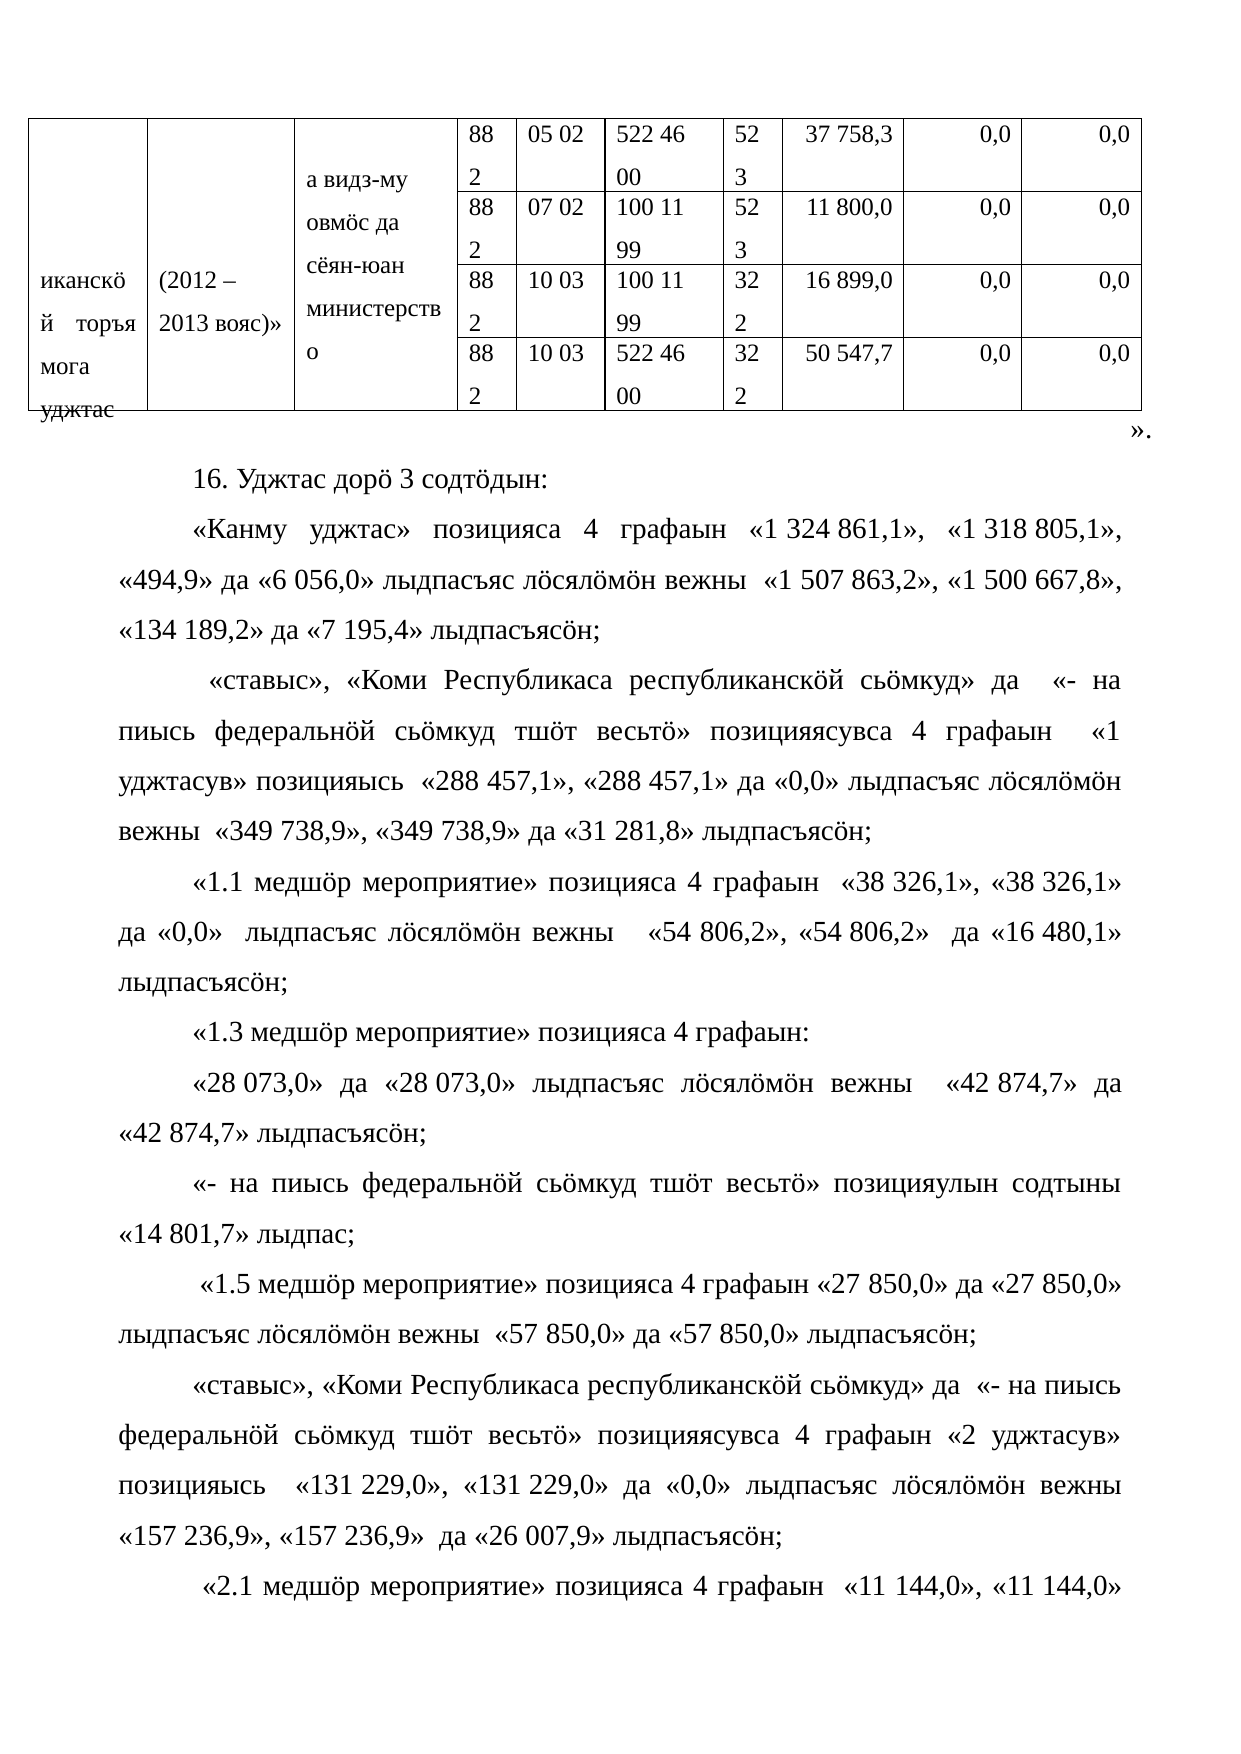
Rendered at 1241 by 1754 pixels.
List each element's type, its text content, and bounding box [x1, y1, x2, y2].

table_cell 10 03 [517, 265, 604, 337]
text «1.5 медшӧр мероприятие» позицияса 4 графаын «27 850,0» да «27 850,0» лыдпасъяс лӧсялӧмӧн вежны «57 850,0» да «57 850,0» лыдпасъясӧн; [118, 1266, 1122, 1350]
table_cell (2012 – 2013 вояс)» [148, 119, 294, 410]
table_cell 523 [724, 192, 782, 264]
table_cell 882 [458, 119, 516, 191]
text «Канму уджтас» позицияса 4 графаын «1 324 861,1», «1 318 805,1», «494,9» да «6 056,0» лыдпасъяс лӧсялӧмӧн вежны «1 507 863,2», «1 500 667,8», «134 189,2» да «7 195,4» лыдпасъясӧн; [118, 511, 1122, 646]
table_cell 07 02 [517, 192, 604, 264]
text «1.1 медшӧр мероприятие» позицияса 4 графаын «38 326,1», «38 326,1» да «0,0» лыдпасъяс лӧсялӧмӧн вежны «54 806,2», «54 806,2» да «16 480,1» лыдпасъясӧн; [118, 864, 1122, 998]
table_cell 0,0 [904, 338, 1021, 410]
table_cell 522 46 00 [606, 119, 723, 191]
table_cell 0,0 [904, 265, 1021, 337]
table_cell 0,0 [904, 119, 1021, 191]
text «- на пиысь федеральнӧй сьӧмкуд тшӧт весьтӧ» позицияулын содтыны «14 801,7» лыдпас; [118, 1166, 1122, 1249]
table_cell 05 02 [517, 119, 604, 191]
table_cell 0,0 [1022, 119, 1141, 191]
table_cell Дыркадся республиканскӧй торъя мога уджтас [29, 119, 147, 410]
text ». [118, 411, 1152, 444]
table_cell 322 [724, 265, 782, 337]
table_cell 10 03 [517, 338, 604, 410]
table_cell 50 547,7 [783, 338, 903, 410]
table_cell 37 758,3 [783, 119, 903, 191]
table_cell 0,0 [1022, 338, 1141, 410]
text «28 073,0» да «28 073,0» лыдпасъяс лӧсялӧмӧн вежны «42 874,7» да «42 874,7» лыдпасъясӧн; [118, 1065, 1122, 1149]
table_cell 522 46 00 [606, 338, 723, 410]
table_cell а видз-му овмӧс да сёян-юан министерство [295, 119, 457, 410]
text «ставыс», «Коми Республикаса республиканскӧй сьӧмкуд» да «- на пиысь федеральнӧй сьӧмкуд тшӧт весьтӧ» позицияясувса 4 графаын «1 уджтасув» позицияысь «288 457,1», «288 457,1» да «0,0» лыдпасъяс лӧсялӧмӧн вежны «349 738,9», «349 738,9» да «31 281,8» лыдпасъясӧн; [118, 662, 1122, 847]
table_cell 0,0 [1022, 192, 1141, 264]
text «ставыс», «Коми Республикаса республиканскӧй сьӧмкуд» да «- на пиысь федеральнӧй сьӧмкуд тшӧт весьтӧ» позицияясувса 4 графаын «2 уджтасув» позицияысь «131 229,0», «131 229,0» да «0,0» лыдпасъяс лӧсялӧмӧн вежны «157 236,9», «157 236,9» да «26 007,9» лыдпасъясӧн; [118, 1367, 1122, 1551]
table_cell 0,0 [904, 192, 1021, 264]
table_cell 16 899,0 [783, 265, 903, 337]
text «1.3 медшӧр мероприятие» позицияса 4 графаын: [118, 1014, 1122, 1048]
text 16. Уджтас дорӧ 3 содтӧдын: [118, 461, 1122, 495]
table_cell 0,0 [1022, 265, 1141, 337]
table_cell 882 [458, 265, 516, 337]
table_cell 523 [724, 119, 782, 191]
table_cell 11 800,0 [783, 192, 903, 264]
table_cell 882 [458, 192, 516, 264]
table_cell 100 11 99 [606, 265, 723, 337]
table_cell 882 [458, 338, 516, 410]
text «2.1 медшӧр мероприятие» позицияса 4 графаын «11 144,0», «11 144,0» [118, 1568, 1122, 1602]
table_cell 322 [724, 338, 782, 410]
table_cell 100 11 99 [606, 192, 723, 264]
